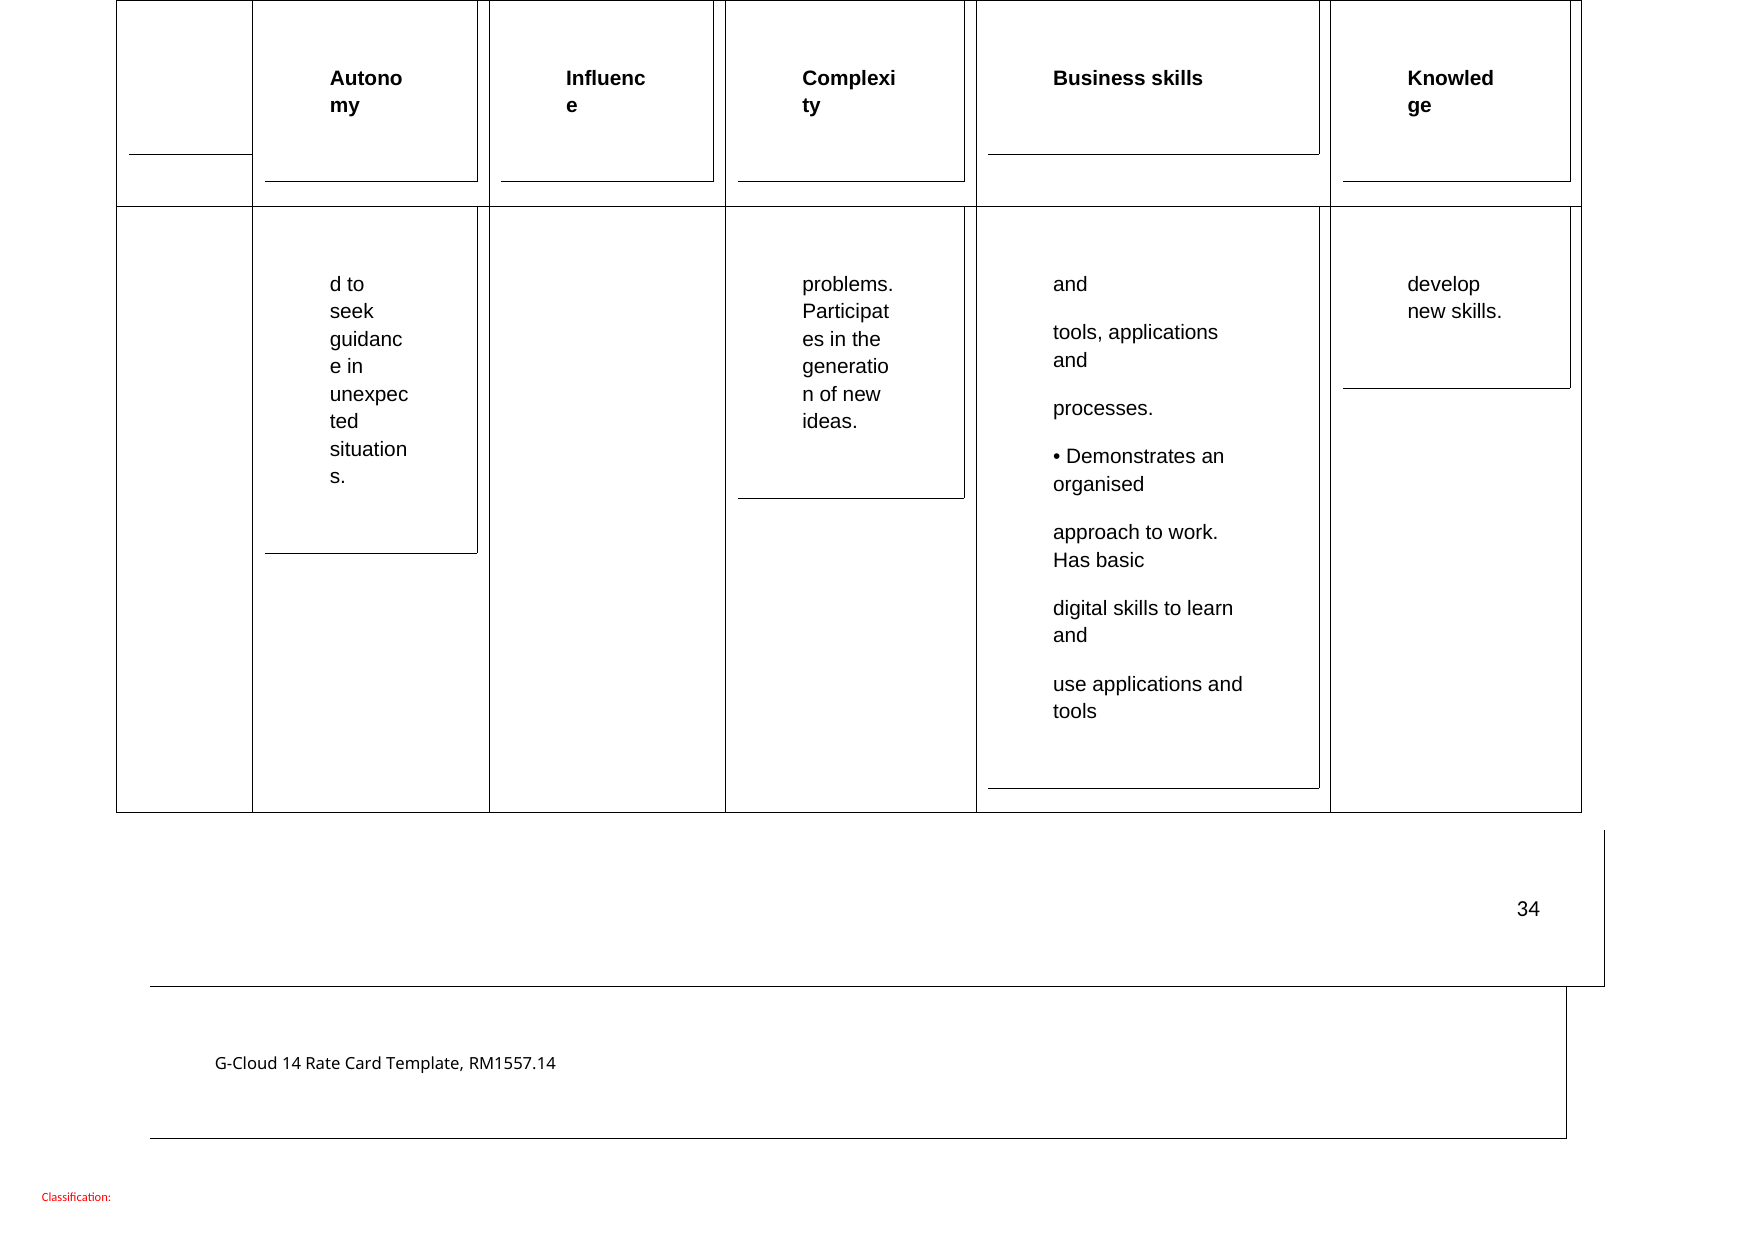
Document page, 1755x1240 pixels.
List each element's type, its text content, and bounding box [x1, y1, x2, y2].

table_cell [490, 207, 725, 812]
table_cell [117, 207, 252, 812]
table_cell and tools, applications and processes. • Demonstrates an organised approach to work. Has basic digital skills to learn and use applications and tools [977, 207, 1330, 812]
table_header Influence [490, 1, 725, 206]
table_cell d to seek guidance in unexpected situations. [253, 207, 489, 812]
table_cell develop new skills. [1331, 207, 1581, 812]
table_header Complexity [726, 1, 976, 206]
table_cell problems. Participates in the generation of new ideas. [726, 207, 976, 812]
table_header Business skills [977, 1, 1330, 206]
table_header Autonomy [253, 1, 489, 206]
table_header [117, 1, 252, 206]
table_header Knowledge [1331, 1, 1581, 206]
